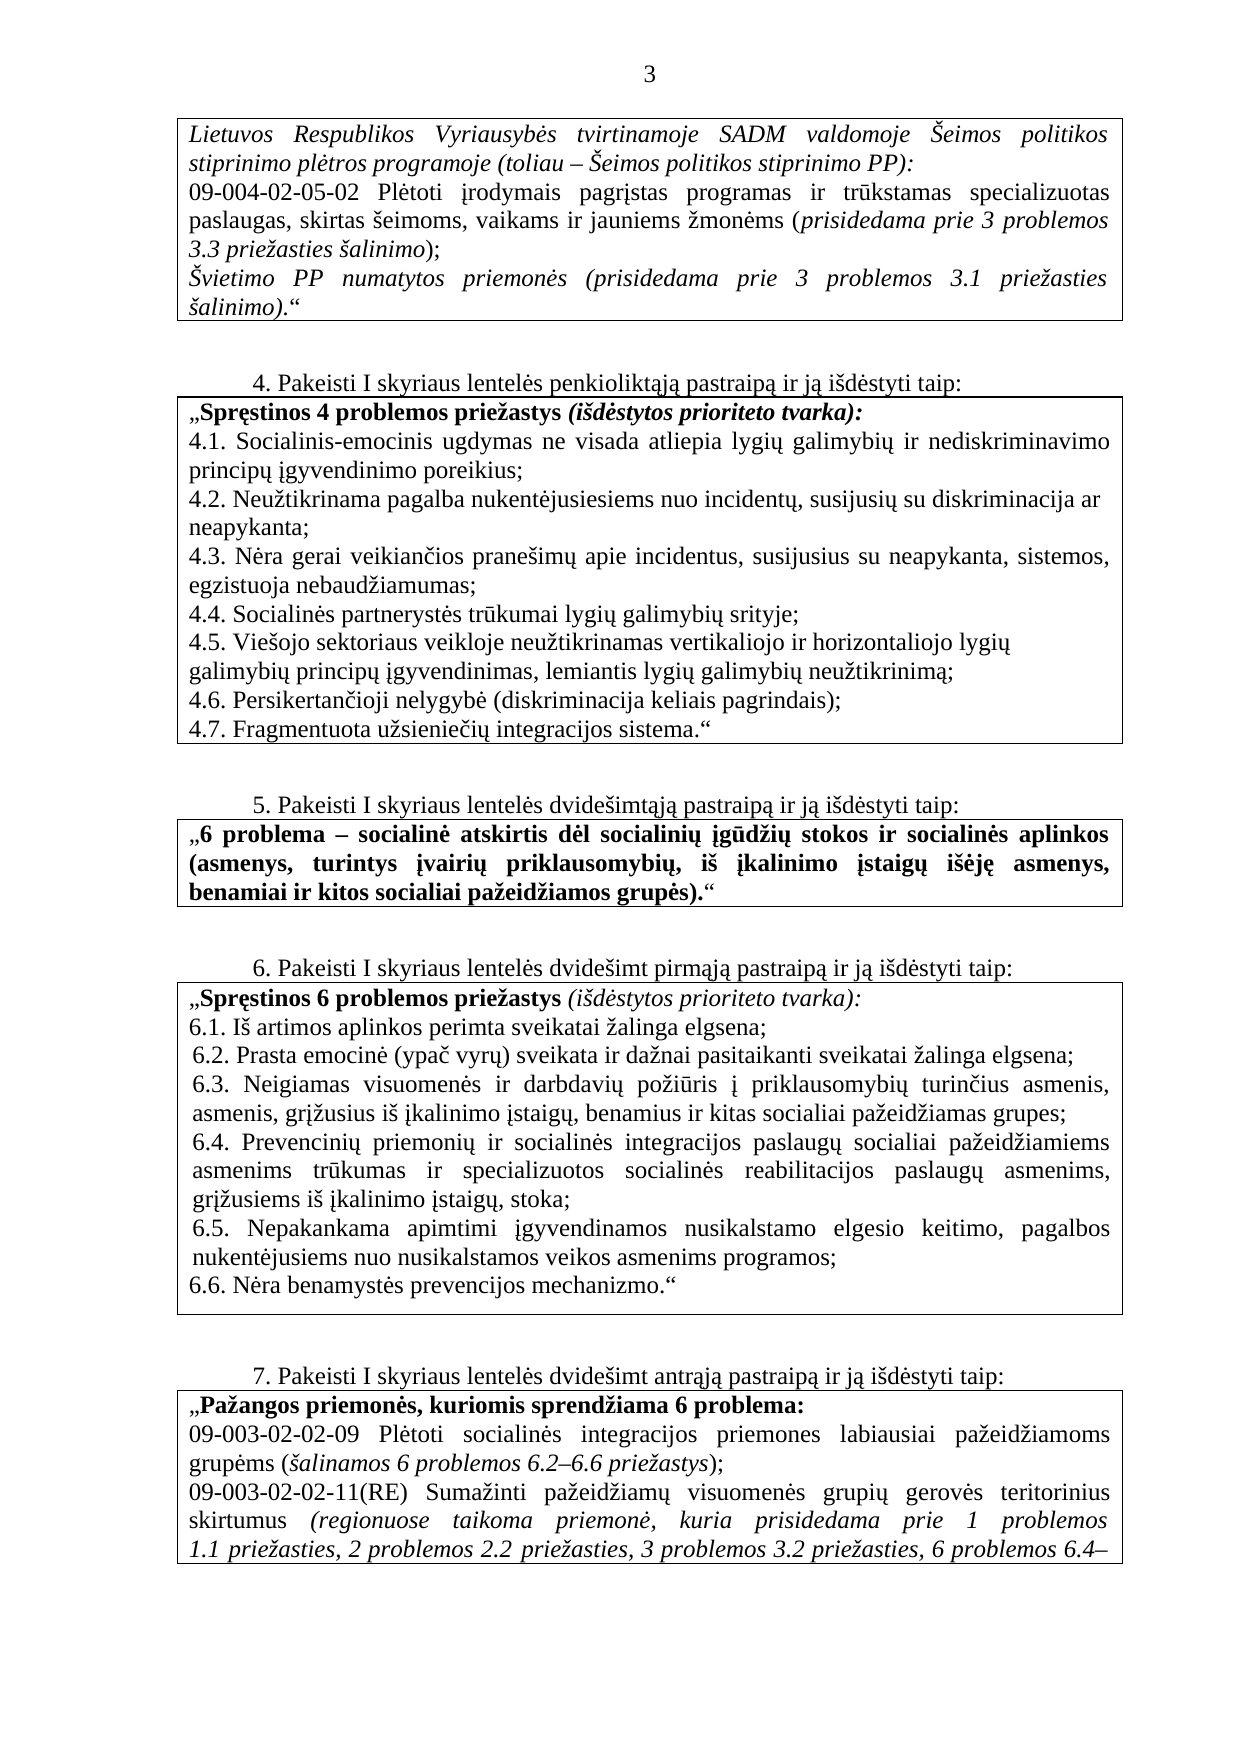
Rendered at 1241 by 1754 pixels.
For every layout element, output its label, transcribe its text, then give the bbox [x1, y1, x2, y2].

text 6. Pakeisti I skyriaus lentelės dvidešimt pirmąją pastraipą ir ją išdėstyti taip: [177, 944, 1122, 982]
table_header „Spręstinos 6 problemos priežastys (išdėstytos prioriteto tvarka): 6.1. Iš artimos aplinkos perimta sveikatai žalinga elgsena; 6.2. Prasta emocinė (ypač vyrų) sveikata ir dažnai pasitaikanti sveikatai žalinga elgsena; 6.3. Neigiamas visuomenės ir darbdavių požiūris į priklausomybių turinčius asmenis, asmenis, grįžusius iš įkalinimo įstaigų, benamius ir kitas socialiai pažeidžiamas grupes; 6.4. Prevencinių priemonių ir socialinės integracijos paslaugų socialiai pažeidžiamiems asmenims trūkumas ir specializuotos socialinės reabilitacijos paslaugų asmenims, grįžusiems iš įkalinimo įstaigų, stoka; 6.5. Nepakankama apimtimi įgyvendinamos nusikalstamo elgesio keitimo, pagalbos nukentėjusiems nuo nusikalstamos veikos asmenims programos; 6.6. Nėra benamystės prevencijos mechanizmo.“ [178, 983, 1122, 1313]
table_header „Spręstinos 4 problemos priežastys (išdėstytos prioriteto tvarka): 4.1. Socialinis-emocinis ugdymas ne visada atliepia lygių galimybių ir nediskriminavimo principų įgyvendinimo poreikius; 4.2. Neužtikrinama pagalba nukentėjusiesiems nuo incidentų, susijusių su diskriminacija ar neapykanta; 4.3. Nėra gerai veikiančios pranešimų apie incidentus, susijusius su neapykanta, sistemos, egzistuoja nebaudžiamumas; 4.4. Socialinės partnerystės trūkumai lygių galimybių srityje; 4.5. Viešojo sektoriaus veikloje neužtikrinamas vertikaliojo ir horizontaliojo lygių galimybių principų įgyvendinimas, lemiantis lygių galimybių neužtikrinimą; 4.6. Persikertančioji nelygybė (diskriminacija keliais pagrindais); 4.7. Fragmentuota užsieniečių integracijos sistema.“ [178, 398, 1122, 742]
table_header „6 problema – socialinė atskirtis dėl socialinių įgūdžių stokos ir socialinės aplinkos (asmenys, turintys įvairių priklausomybių, iš įkalinimo įstaigų išėję asmenys, benamiai ir kitos socialiai pažeidžiamos grupės).“ [178, 820, 1122, 906]
text 5. Pakeisti I skyriaus lentelės dvidešimtąją pastraipą ir ją išdėstyti taip: [177, 781, 1122, 818]
table_header „Pažangos priemonės, kuriomis sprendžiama 6 problema: 09-003-02-02-09 Plėtoti socialinės integracijos priemones labiausiai pažeidžiamoms grupėms (šalinamos 6 problemos 6.2–6.6 priežastys); 09-003-02-02-11(RE) Sumažinti pažeidžiamų visuomenės grupių gerovės teritorinius skirtumus (regionuose taikoma priemonė, kuria prisidedama prie 1 problemos 1.1 priežasties, 2 problemos 2.2 priežasties, 3 problemos 3.2 priežasties, 6 problemos 6.4– [178, 1391, 1122, 1563]
text 4. Pakeisti I skyriaus lentelės penkioliktąją pastraipą ir ją išdėstyti taip: [177, 359, 1122, 396]
text 7. Pakeisti I skyriaus lentelės dvidešimt antrąją pastraipą ir ją išdėstyti taip: [177, 1352, 1122, 1389]
table_header Lietuvos Respublikos Vyriausybės tvirtinamoje SADM valdomoje Šeimos politikos stiprinimo plėtros programoje (toliau – Šeimos politikos stiprinimo PP): 09-004-02-05-02 Plėtoti įrodymais pagrįstas programas ir trūkstamas specializuotas paslaugas, skirtas šeimoms, vaikams ir jauniems žmonėms (prisidedama prie 3 problemos 3.3 priežasties šalinimo); Švietimo PP numatytos priemonės (prisidedama prie 3 problemos 3.1 priežasties šalinimo).“ [178, 119, 1122, 320]
